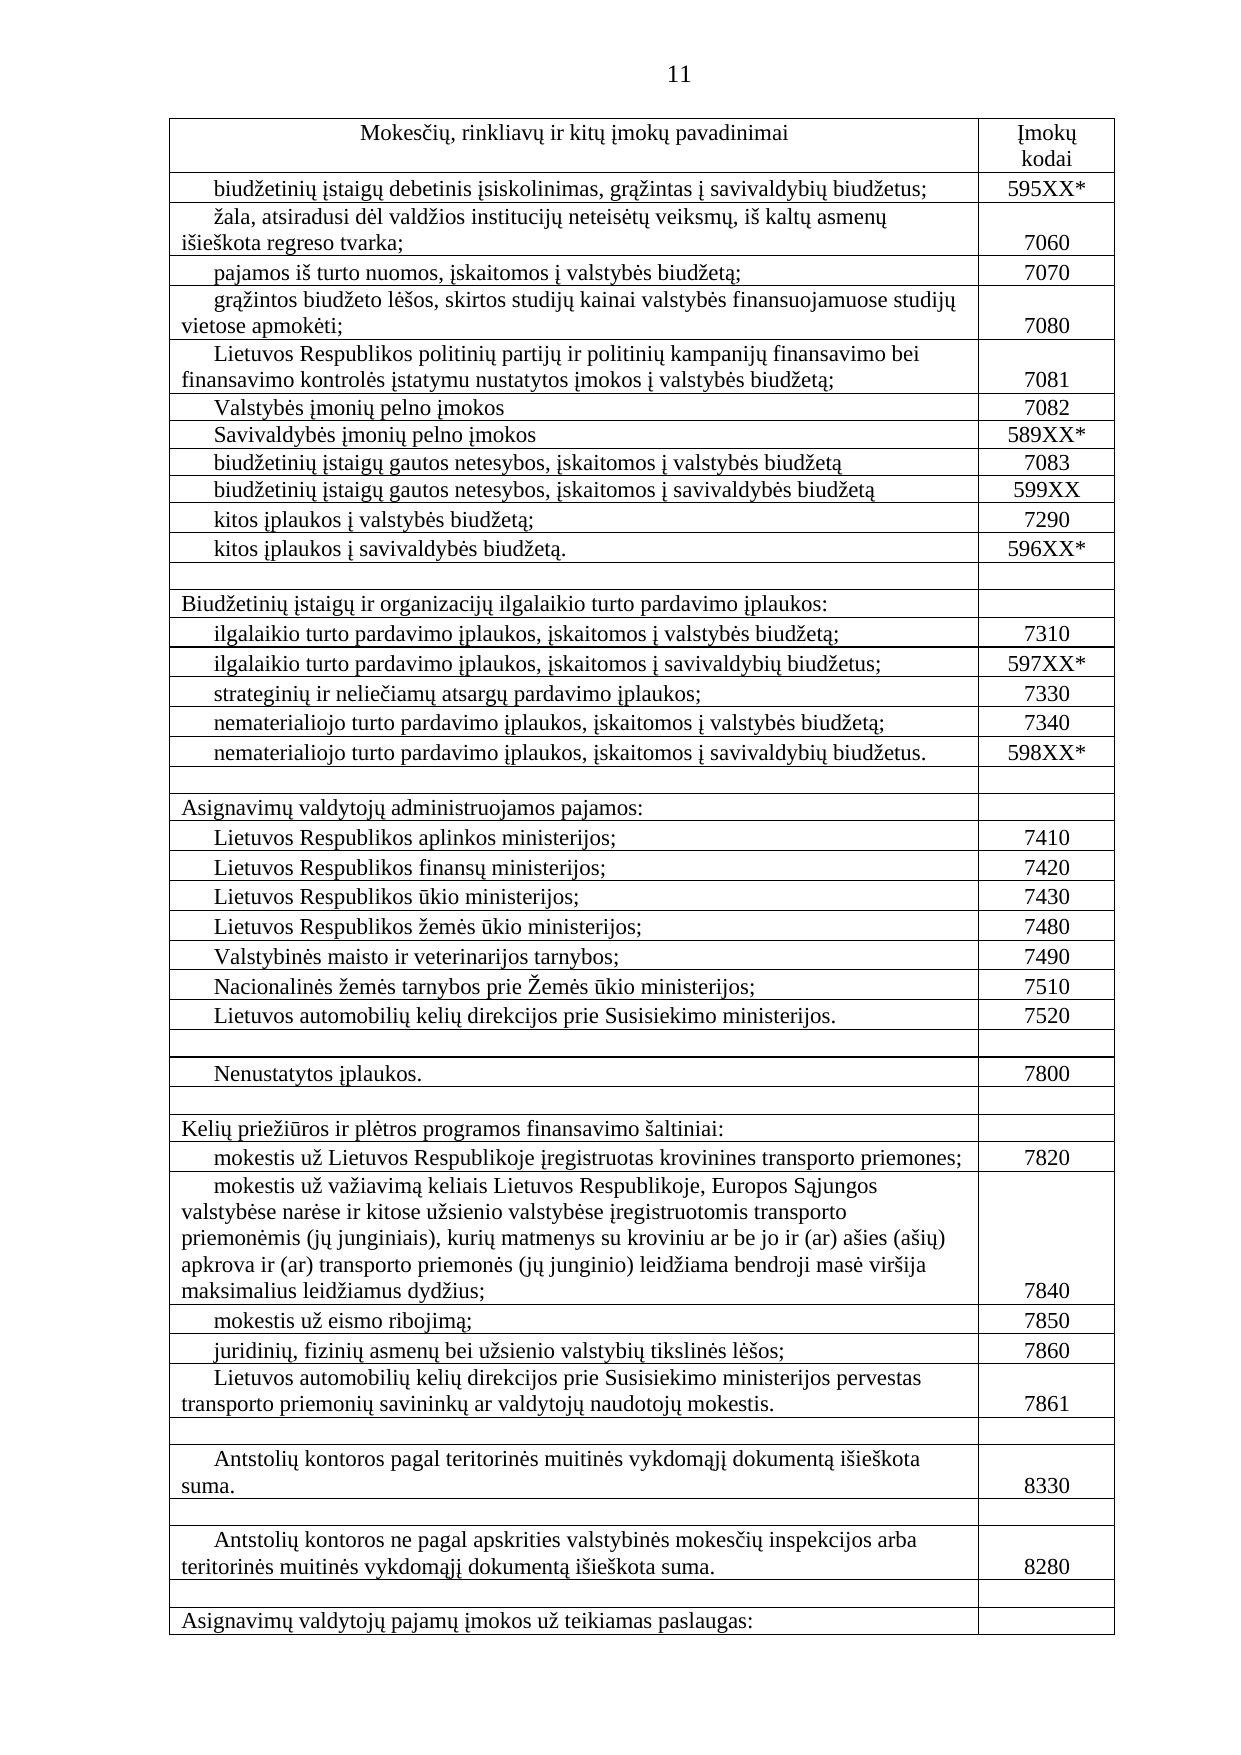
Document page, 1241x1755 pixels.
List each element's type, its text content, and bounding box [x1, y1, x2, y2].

table_cell 7820 [979, 1142, 1114, 1171]
table_cell 7083 [979, 449, 1114, 475]
table_cell [1115, 502, 1126, 532]
table_cell juridinių, fizinių asmenų bei užsienio valstybių tikslinės lėšos; [170, 1334, 978, 1363]
table_cell žala, atsiradusi dėl valdžios institucijų neteisėtų veiksmų, iš kaltų asmenų išieškota regreso tvarka; [170, 203, 978, 255]
table_cell mokestis už važiavimą keliais Lietuvos Respublikoje, Europos Sąjungos valstybėse narėse ir kitose užsienio valstybėse įregistruotomis transporto priemonėmis (jų junginiais), kurių matmenys su kroviniu ar be jo ir (ar) ašies (ašių) apkrova ir (ar) transporto priemonės (jų junginio) leidžiama bendroji masė viršija maksimalius leidžiamus dydžius; [170, 1172, 978, 1303]
table_cell Antstolių kontoros pagal teritorinės muitinės vykdomąjį dokumentą išieškota suma. [170, 1445, 978, 1498]
table_cell [1115, 562, 1126, 589]
table_cell Biudžetinių įstaigų ir organizacijų ilgalaikio turto pardavimo įplaukos: [170, 590, 978, 617]
table_cell Savivaldybės įmonių pelno įmokos [170, 421, 978, 447]
table_cell 595XX* [979, 173, 1114, 202]
table_cell 7480 [979, 911, 1114, 939]
table_cell [1115, 285, 1126, 339]
table_cell [1115, 940, 1126, 969]
table_cell 7800 [979, 1058, 1114, 1086]
table_cell [170, 1580, 978, 1607]
table_cell [1115, 736, 1126, 766]
table_cell [1115, 999, 1126, 1029]
table_cell Lietuvos Respublikos aplinkos ministerijos; [170, 821, 978, 850]
table_cell [979, 1580, 1114, 1607]
table_cell [979, 1087, 1114, 1113]
table_cell [1115, 420, 1126, 447]
table_cell 596XX* [979, 533, 1114, 562]
table_cell [1115, 1114, 1126, 1141]
table_cell 598XX* [979, 737, 1114, 766]
table_cell 7080 [979, 286, 1114, 339]
table_cell strateginių ir neliečiamų atsargų pardavimo įplaukos; [170, 677, 978, 706]
table_cell [1115, 646, 1126, 676]
table_cell [1115, 1056, 1126, 1086]
table_cell [1115, 1417, 1126, 1444]
table_cell kitos įplaukos į savivaldybės biudžetą. [170, 533, 978, 562]
table_cell [170, 1418, 978, 1444]
table_cell nematerialiojo turto pardavimo įplaukos, įskaitomos į valstybės biudžetą; [170, 707, 978, 736]
table_cell [1115, 766, 1126, 793]
table_cell 7420 [979, 851, 1114, 880]
table_cell [1115, 1607, 1126, 1634]
table_cell [1115, 820, 1126, 850]
table_cell 7070 [979, 256, 1114, 285]
table_cell Lietuvos Respublikos ūkio ministerijos; [170, 881, 978, 910]
table_cell Antstolių kontoros ne pagal apskrities valstybinės mokesčių inspekcijos arba teritorinės muitinės vykdomąjį dokumentą išieškota suma. [170, 1526, 978, 1579]
table_cell 8280 [979, 1526, 1114, 1579]
table_cell Nenustatytos įplaukos. [170, 1058, 978, 1086]
table_cell 7861 [979, 1364, 1114, 1417]
table_cell [1115, 448, 1126, 475]
table_cell Lietuvos automobilių kelių direkcijos prie Susisiekimo ministerijos. [170, 1000, 978, 1029]
table_cell 7310 [979, 618, 1114, 646]
table_cell [1115, 910, 1126, 939]
table_cell [1115, 1171, 1126, 1303]
table_cell [1115, 532, 1126, 562]
table_cell [1115, 393, 1126, 420]
table_cell 7290 [979, 503, 1114, 532]
table_cell mokestis už eismo ribojimą; [170, 1305, 978, 1333]
table_cell [979, 1499, 1114, 1525]
table_cell Lietuvos automobilių kelių direkcijos prie Susisiekimo ministerijos pervestas transporto priemonių savininkų ar valdytojų naudotojų mokestis. [170, 1364, 978, 1417]
table_cell 8330 [979, 1445, 1114, 1498]
table_cell [979, 1030, 1114, 1056]
table_cell [1115, 850, 1126, 880]
table_cell [1115, 1141, 1126, 1171]
table_cell [979, 794, 1114, 820]
table_cell [1115, 1363, 1126, 1417]
table_cell [170, 1499, 978, 1525]
table_cell [1115, 255, 1126, 285]
table_cell 7840 [979, 1172, 1114, 1303]
table_cell [1115, 339, 1126, 393]
table_cell [979, 767, 1114, 793]
table_cell [979, 590, 1114, 617]
table_cell biudžetinių įstaigų gautos netesybos, įskaitomos į savivaldybės biudžetą [170, 476, 978, 502]
table_cell [1115, 706, 1126, 736]
table_cell ilgalaikio turto pardavimo įplaukos, įskaitomos į valstybės biudžetą; [170, 618, 978, 646]
table_cell [170, 1030, 978, 1056]
table_cell 599XX [979, 476, 1114, 502]
table_cell [1115, 1086, 1126, 1113]
table_cell Valstybės įmonių pelno įmokos [170, 394, 978, 420]
table_cell [1115, 172, 1126, 202]
table_cell 597XX* [979, 648, 1114, 676]
table_cell 7510 [979, 970, 1114, 999]
table_cell [1115, 880, 1126, 910]
table_cell [979, 1115, 1114, 1141]
table_cell [170, 1087, 978, 1113]
table_cell [1115, 1333, 1126, 1363]
table_cell 7081 [979, 340, 1114, 393]
table_cell [979, 563, 1114, 589]
table_cell [1115, 475, 1126, 502]
table_cell [1115, 617, 1126, 646]
table_cell 7082 [979, 394, 1114, 420]
table_cell mokestis už Lietuvos Respublikoje įregistruotas krovinines transporto priemones; [170, 1142, 978, 1171]
table_cell kitos įplaukos į valstybės biudžetą; [170, 503, 978, 532]
table_cell [1115, 1444, 1126, 1498]
table_cell [1115, 1029, 1126, 1056]
table_cell [979, 1608, 1114, 1634]
table_cell Kelių priežiūros ir plėtros programos finansavimo šaltiniai: [170, 1115, 978, 1141]
table_cell 7060 [979, 203, 1114, 255]
table_cell [1115, 1525, 1126, 1579]
table_cell 7410 [979, 821, 1114, 850]
table_cell Asignavimų valdytojų administruojamos pajamos: [170, 794, 978, 820]
table_cell [979, 1418, 1114, 1444]
table_cell Lietuvos Respublikos finansų ministerijos; [170, 851, 978, 880]
table_cell [170, 767, 978, 793]
table_cell Valstybinės maisto ir veterinarijos tarnybos; [170, 941, 978, 969]
table_cell Lietuvos Respublikos žemės ūkio ministerijos; [170, 911, 978, 939]
table_cell biudžetinių įstaigų debetinis įsiskolinimas, grąžintas į savivaldybių biudžetus; [170, 173, 978, 202]
table_cell grąžintos biudžeto lėšos, skirtos studijų kainai valstybės finansuojamuose studijų vietose apmokėti; [170, 286, 978, 339]
table_header Įmokų kodai [979, 119, 1114, 172]
table_cell Lietuvos Respublikos politinių partijų ir politinių kampanijų finansavimo bei finansavimo kontrolės įstatymu nustatytos įmokos į valstybės biudžetą; [170, 340, 978, 393]
table_cell [1115, 1579, 1126, 1607]
table_cell [1115, 676, 1126, 706]
table_header [1115, 118, 1126, 172]
table_cell ilgalaikio turto pardavimo įplaukos, įskaitomos į savivaldybių biudžetus; [170, 648, 978, 676]
table_cell biudžetinių įstaigų gautos netesybos, įskaitomos į valstybės biudžetą [170, 449, 978, 475]
table_cell [1115, 793, 1126, 820]
table_cell Nacionalinės žemės tarnybos prie Žemės ūkio ministerijos; [170, 970, 978, 999]
table_cell [1115, 589, 1126, 617]
table_header Mokesčių, rinkliavų ir kitų įmokų pavadinimai [170, 119, 978, 172]
table_cell pajamos iš turto nuomos, įskaitomos į valstybės biudžetą; [170, 256, 978, 285]
table_cell 7330 [979, 677, 1114, 706]
table_cell 7850 [979, 1305, 1114, 1333]
table_cell [1115, 969, 1126, 999]
table_cell 7520 [979, 1000, 1114, 1029]
table_cell 7860 [979, 1334, 1114, 1363]
table_cell 7340 [979, 707, 1114, 736]
table_cell [1115, 202, 1126, 255]
table_cell [170, 563, 978, 589]
table_cell 7430 [979, 881, 1114, 910]
table_cell Asignavimų valdytojų pajamų įmokos už teikiamas paslaugas: [170, 1608, 978, 1634]
table_cell nematerialiojo turto pardavimo įplaukos, įskaitomos į savivaldybių biudžetus. [170, 737, 978, 766]
table_cell 7490 [979, 941, 1114, 969]
table_cell [1115, 1304, 1126, 1333]
table_cell 589XX* [979, 421, 1114, 447]
table_cell [1115, 1498, 1126, 1525]
